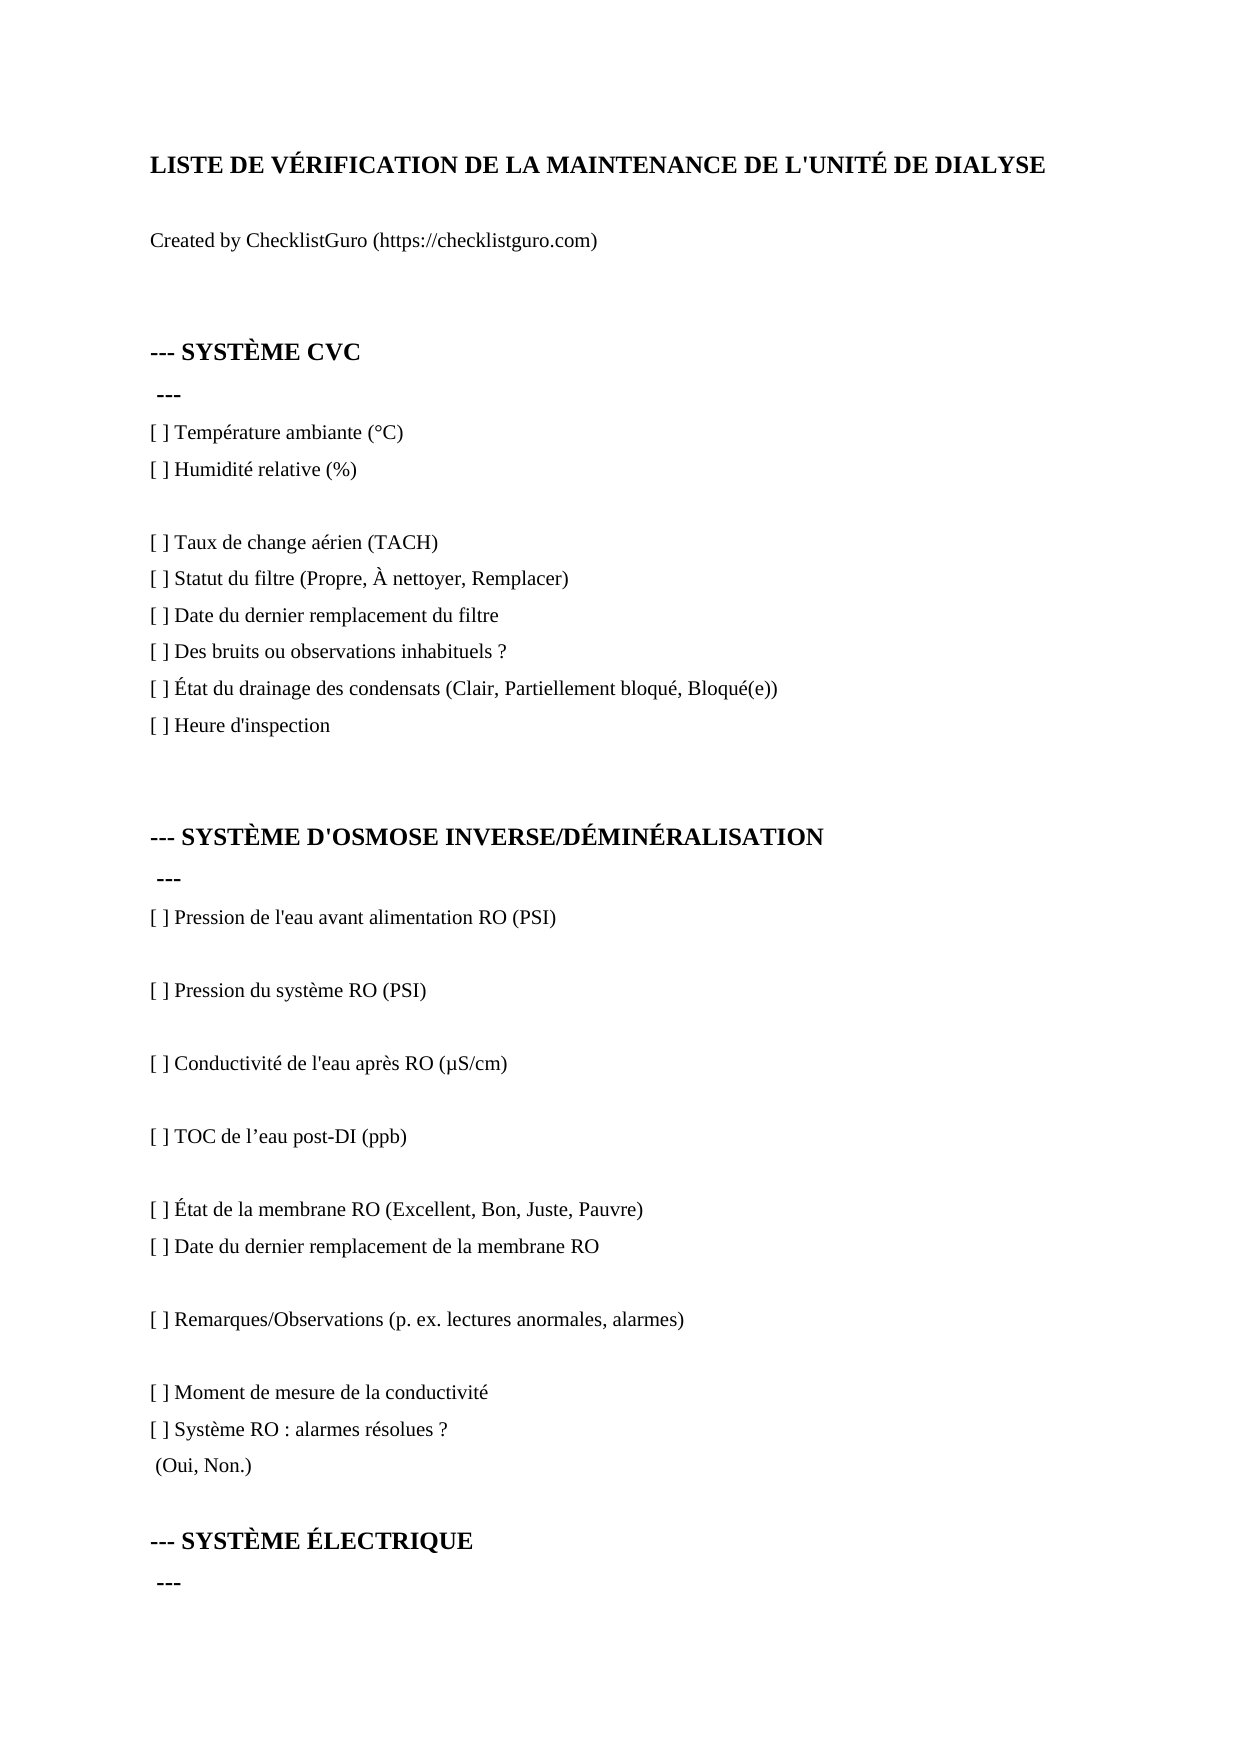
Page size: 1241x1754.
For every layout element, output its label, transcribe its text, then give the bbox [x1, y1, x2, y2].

text --- SYSTÈME CVC [150, 337, 1090, 366]
text [ ] État du drainage des condensats (Clair, Partiellement bloqué, Bloqué(e)) [150, 676, 1090, 700]
text LISTE DE VÉRIFICATION DE LA MAINTENANCE DE L'UNITÉ DE DIALYSE [150, 150, 1090, 179]
text [ ] Des bruits ou observations inhabituels ? [150, 639, 1090, 663]
text [ ] Humidité relative (%) [150, 457, 1090, 481]
text --- [150, 379, 1090, 407]
text [ ] Pression du système RO (PSI) [150, 978, 1090, 1002]
text [ ] État de la membrane RO (Excellent, Bon, Juste, Pauvre) [150, 1197, 1090, 1221]
text --- SYSTÈME D'OSMOSE INVERSE/DÉMINÉRALISATION [150, 822, 1090, 851]
text Created by ChecklistGuro (https://checklistguro.com) [150, 228, 1090, 252]
text [ ] Moment de mesure de la conductivité [150, 1380, 1090, 1404]
text [ ] Date du dernier remplacement du filtre [150, 603, 1090, 627]
text [ ] TOC de l’eau post-DI (ppb) [150, 1124, 1090, 1148]
text [ ] Température ambiante (°C) [150, 420, 1090, 444]
text [ ] Date du dernier remplacement de la membrane RO [150, 1234, 1090, 1258]
text [ ] Statut du filtre (Propre, À nettoyer, Remplacer) [150, 566, 1090, 590]
text (Oui, Non.) [150, 1453, 1090, 1477]
text --- [150, 863, 1090, 892]
text [ ] Système RO : alarmes résolues ? [150, 1417, 1090, 1441]
text [ ] Heure d'inspection [150, 712, 1090, 737]
text --- [150, 1567, 1090, 1596]
text [ ] Conductivité de l'eau après RO (µS/cm) [150, 1051, 1090, 1075]
text [ ] Pression de l'eau avant alimentation RO (PSI) [150, 905, 1090, 929]
text [ ] Remarques/Observations (p. ex. lectures anormales, alarmes) [150, 1307, 1090, 1331]
text [ ] Taux de change aérien (TACH) [150, 530, 1090, 554]
text --- SYSTÈME ÉLECTRIQUE [150, 1526, 1090, 1555]
